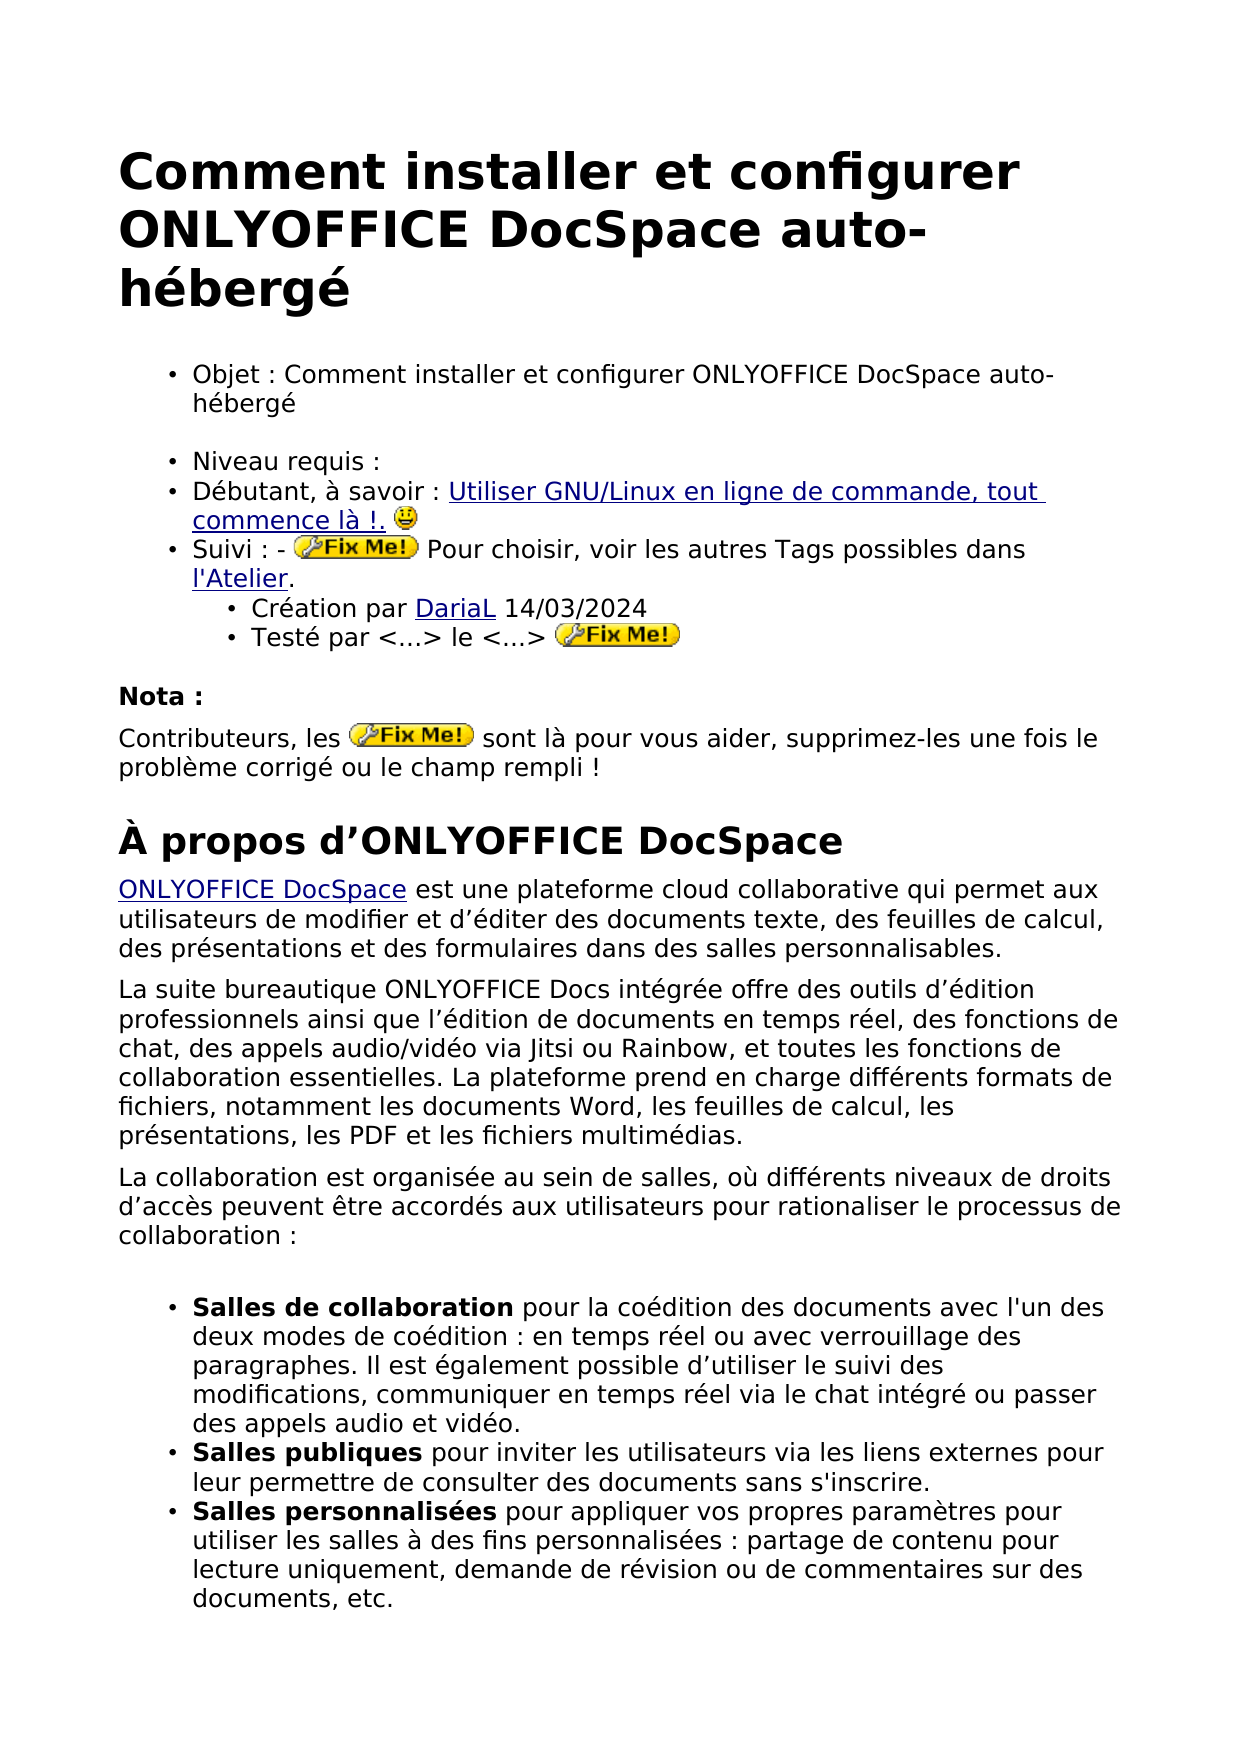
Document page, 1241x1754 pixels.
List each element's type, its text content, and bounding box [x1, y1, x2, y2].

picture [349, 723, 474, 747]
list Débutant, à savoir : Utiliser GNU/Linux en ligne de commande, tout commence là !. [177, 477, 1122, 535]
list Testé par <...> le <...> [236, 623, 1122, 652]
list Salles de collaboration pour la coédition des documents avec l'un des deux modes de coédition : en temps réel ou avec verrouillage des paragraphes. Il est également possible d’utiliser le suivi des modifications, communiquer en temps réel via le chat intégré ou passer des appels audio et vidéo. [177, 1293, 1122, 1438]
list Création par DariaL 14/03/2024 [236, 594, 1122, 623]
text ONLYOFFICE DocSpace est une plateforme cloud collaborative qui permet aux utilisateurs de modifier et d’éditer des documents texte, des feuilles de calcul, des présentations et des formulaires dans des salles personnalisables. [118, 876, 1122, 963]
list Suivi : - Pour choisir, voir les autres Tags possibles dans l'Atelier. [177, 535, 1122, 594]
list Objet : Comment installer et configurer ONLYOFFICE DocSpace auto-hébergé [177, 360, 1122, 418]
list Niveau requis : [177, 448, 1122, 477]
text La suite bureautique ONLYOFFICE Docs intégrée offre des outils d’édition professionnels ainsi que l’édition de documents en temps réel, des fonctions de chat, des appels audio/vidéo via Jitsi ou Rainbow, et toutes les fonctions de collaboration essentielles. La plateforme prend en charge différents formats de fichiers, notamment les documents Word, les feuilles de calcul, les présentations, les PDF et les fichiers multimédias. [118, 976, 1122, 1151]
picture [293, 535, 419, 559]
list Salles personnalisées pour appliquer vos propres paramètres pour utiliser les salles à des fins personnalisées : partage de contenu pour lecture uniquement, demande de révision ou de commentaires sur des documents, etc. [177, 1497, 1122, 1613]
text La collaboration est organisée au sein de salles, où différents niveaux de droits d’accès peuvent être accordés aux utilisateurs pour rationaliser le processus de collaboration : [118, 1163, 1122, 1251]
picture [394, 506, 418, 530]
list Salles publiques pour inviter les utilisateurs via les liens externes pour leur permettre de consulter des documents sans s'inscrire. [177, 1438, 1122, 1497]
text Nota : [118, 682, 1122, 711]
text Contributeurs, les sont là pour vous aider, supprimez-les une fois le problème corrigé ou le champ rempli ! [118, 723, 1122, 782]
subtitle À propos d’ONLYOFFICE DocSpace [118, 819, 1122, 863]
picture [555, 623, 680, 647]
subtitle Comment installer et configurer ONLYOFFICE DocSpace auto-hébergé [118, 143, 1122, 318]
